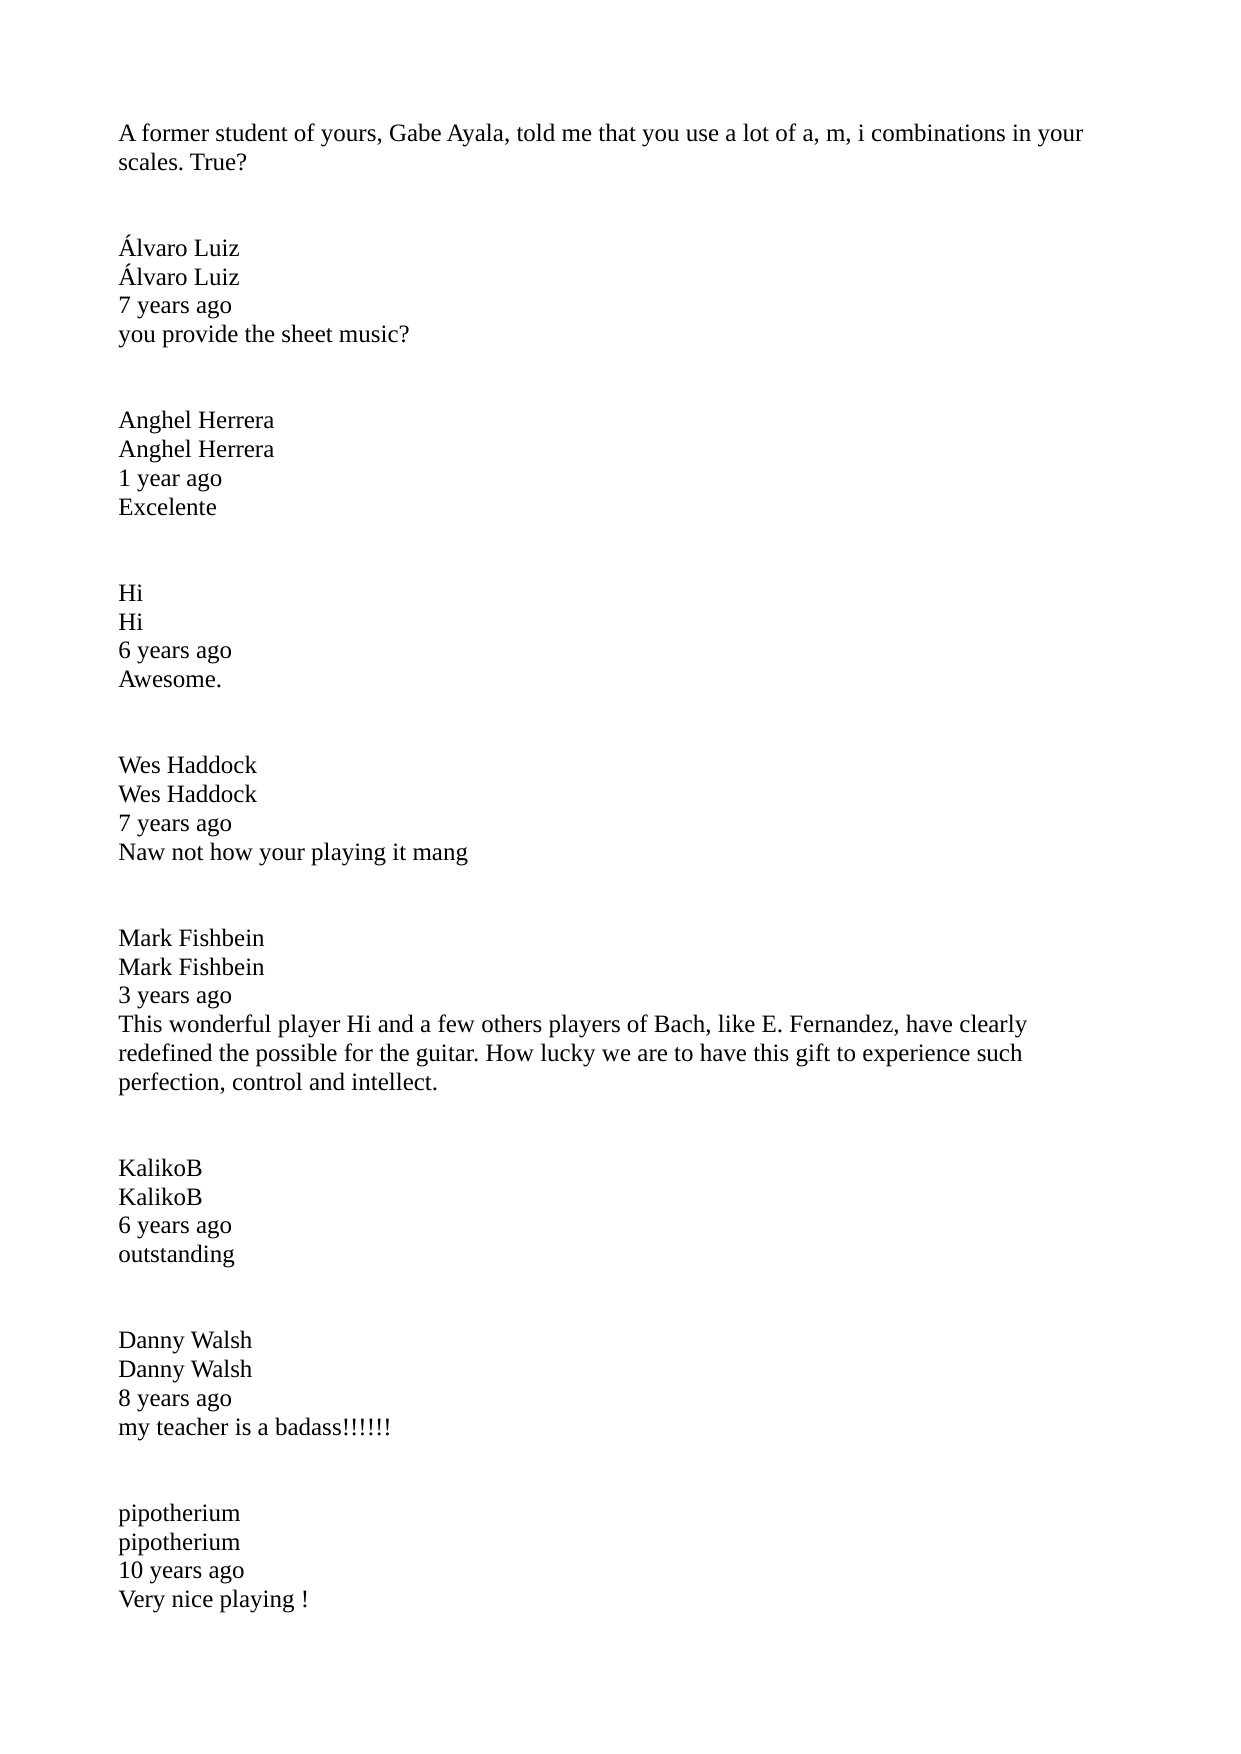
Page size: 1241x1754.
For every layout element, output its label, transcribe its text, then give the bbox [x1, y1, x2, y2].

text KalikoB [118, 1153, 1122, 1182]
text 1 year ago [118, 463, 1122, 492]
text 7 years ago [118, 291, 1122, 319]
text Álvaro Luiz [118, 233, 1122, 262]
text pipotherium [118, 1527, 1122, 1556]
text 3 years ago [118, 981, 1122, 1009]
text 8 years ago [118, 1383, 1122, 1412]
text 10 years ago [118, 1556, 1122, 1584]
text Anghel Herrera [118, 406, 1122, 434]
text Excelente [118, 492, 1122, 521]
text 6 years ago [118, 1211, 1122, 1239]
text Mark Fishbein [118, 952, 1122, 981]
text outstanding [118, 1239, 1122, 1268]
text Anghel Herrera [118, 434, 1122, 463]
text Hi [118, 607, 1122, 636]
text This wonderful player Hi and a few others players of Bach, like E. Fernandez, have clearly redefined the possible for the guitar. How lucky we are to have this gift to experience such perfection, control and intellect. [118, 1009, 1122, 1096]
text 7 years ago [118, 808, 1122, 837]
text KalikoB [118, 1182, 1122, 1211]
text you provide the sheet music? [118, 319, 1122, 348]
text my teacher is a badass!!!!!! [118, 1412, 1122, 1441]
text Álvaro Luiz [118, 262, 1122, 291]
text Mark Fishbein [118, 923, 1122, 952]
text 6 years ago [118, 636, 1122, 664]
text Hi [118, 578, 1122, 607]
text A former student of yours, Gabe Ayala, told me that you use a lot of a, m, i combinations in your scales. True? [118, 118, 1122, 176]
text Very nice playing ! [118, 1584, 1122, 1613]
text Awesome. [118, 664, 1122, 693]
text Danny Walsh [118, 1354, 1122, 1383]
text pipotherium [118, 1498, 1122, 1527]
text Danny Walsh [118, 1326, 1122, 1354]
text Wes Haddock [118, 751, 1122, 779]
text Naw not how your playing it mang [118, 837, 1122, 866]
text Wes Haddock [118, 779, 1122, 808]
